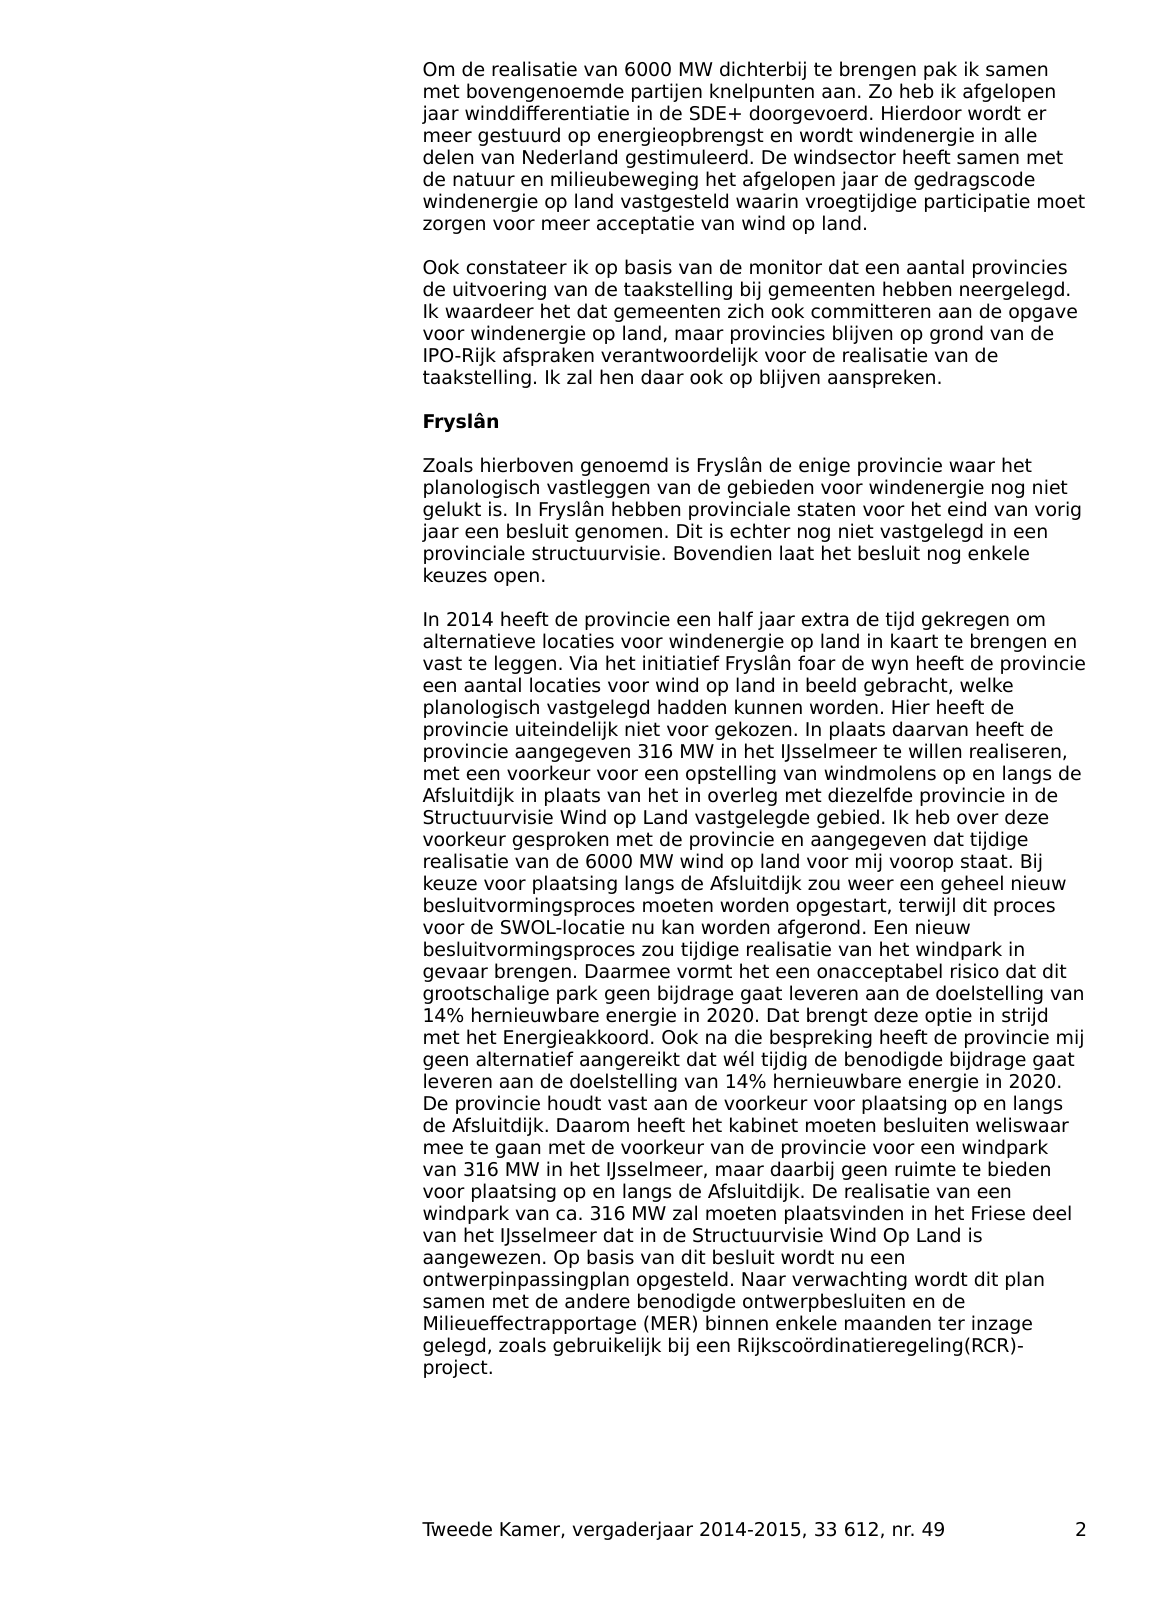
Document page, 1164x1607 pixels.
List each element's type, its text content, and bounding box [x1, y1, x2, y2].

text In 2014 heeft de provincie een half jaar extra de tijd gekregen om alternatieve locaties voor windenergie op land in kaart te brengen en vast te leggen. Via het initiatief Fryslân foar de wyn heeft de provincie een aantal locaties voor wind op land in beeld gebracht, welke planologisch vastgelegd hadden kunnen worden. Hier heeft de provincie uiteindelijk niet voor gekozen. In plaats daarvan heeft de provincie aangegeven 316 MW in het IJsselmeer te willen realiseren, met een voorkeur voor een opstelling van windmolens op en langs de Afsluitdijk in plaats van het in overleg met diezelfde provincie in de Structuurvisie Wind op Land vastgelegde gebied. Ik heb over deze voorkeur gesproken met de provincie en aangegeven dat tijdige realisatie van de 6000 MW wind op land voor mij voorop staat. Bij keuze voor plaatsing langs de Afsluitdijk zou weer een geheel nieuw besluitvormingsproces moeten worden opgestart, terwijl dit proces voor de SWOL-locatie nu kan worden afgerond. Een nieuw besluitvormingsproces zou tijdige realisatie van het windpark in gevaar brengen. Daarmee vormt het een onacceptabel risico dat dit grootschalige park geen bijdrage gaat leveren aan de doelstelling van 14% hernieuwbare energie in 2020. Dat brengt deze optie in strijd met het Energieakkoord. Ook na die bespreking heeft de provincie mij geen alternatief aangereikt dat wél tijdig de benodigde bijdrage gaat leveren aan de doelstelling van 14% hernieuwbare energie in 2020. De provincie houdt vast aan de voorkeur voor plaatsing op en langs de Afsluitdijk. Daarom heeft het kabinet moeten besluiten weliswaar mee te gaan met de voorkeur van de provincie voor een windpark van 316 MW in het IJsselmeer, maar daarbij geen ruimte te bieden voor plaatsing op en langs de Afsluitdijk. De realisatie van een windpark van ca. 316 MW zal moeten plaatsvinden in het Friese deel van het IJsselmeer dat in de Structuurvisie Wind Op Land is aangewezen. Op basis van dit besluit wordt nu een ontwerpinpassingplan opgesteld. Naar verwachting wordt dit plan samen met de andere benodigde ontwerpbesluiten en de Milieueffectrapportage (MER) binnen enkele maanden ter inzage gelegd, zoals gebruikelijk bij een Rijkscoördinatieregeling(RCR)-project. [422, 609, 1087, 1379]
text Zoals hierboven genoemd is Fryslân de enige provincie waar het planologisch vastleggen van de gebieden voor windenergie nog niet gelukt is. In Fryslân hebben provinciale staten voor het eind van vorig jaar een besluit genomen. Dit is echter nog niet vastgelegd in een provinciale structuurvisie. Bovendien laat het besluit nog enkele keuzes open. [422, 455, 1087, 587]
subtitle Fryslân [422, 411, 1087, 433]
text Ook constateer ik op basis van de monitor dat een aantal provincies de uitvoering van de taakstelling bij gemeenten hebben neergelegd. Ik waardeer het dat gemeenten zich ook committeren aan de opgave voor windenergie op land, maar provincies blijven op grond van de IPO-Rijk afspraken verantwoordelijk voor de realisatie van de taakstelling. Ik zal hen daar ook op blijven aanspreken. [422, 257, 1087, 389]
text Om de realisatie van 6000 MW dichterbij te brengen pak ik samen met bovengenoemde partijen knelpunten aan. Zo heb ik afgelopen jaar winddifferentiatie in de SDE+ doorgevoerd. Hierdoor wordt er meer gestuurd op energieopbrengst en wordt windenergie in alle delen van Nederland gestimuleerd. De windsector heeft samen met de natuur en milieubeweging het afgelopen jaar de gedragscode windenergie op land vastgesteld waarin vroegtijdige participatie moet zorgen voor meer acceptatie van wind op land. [422, 59, 1087, 235]
